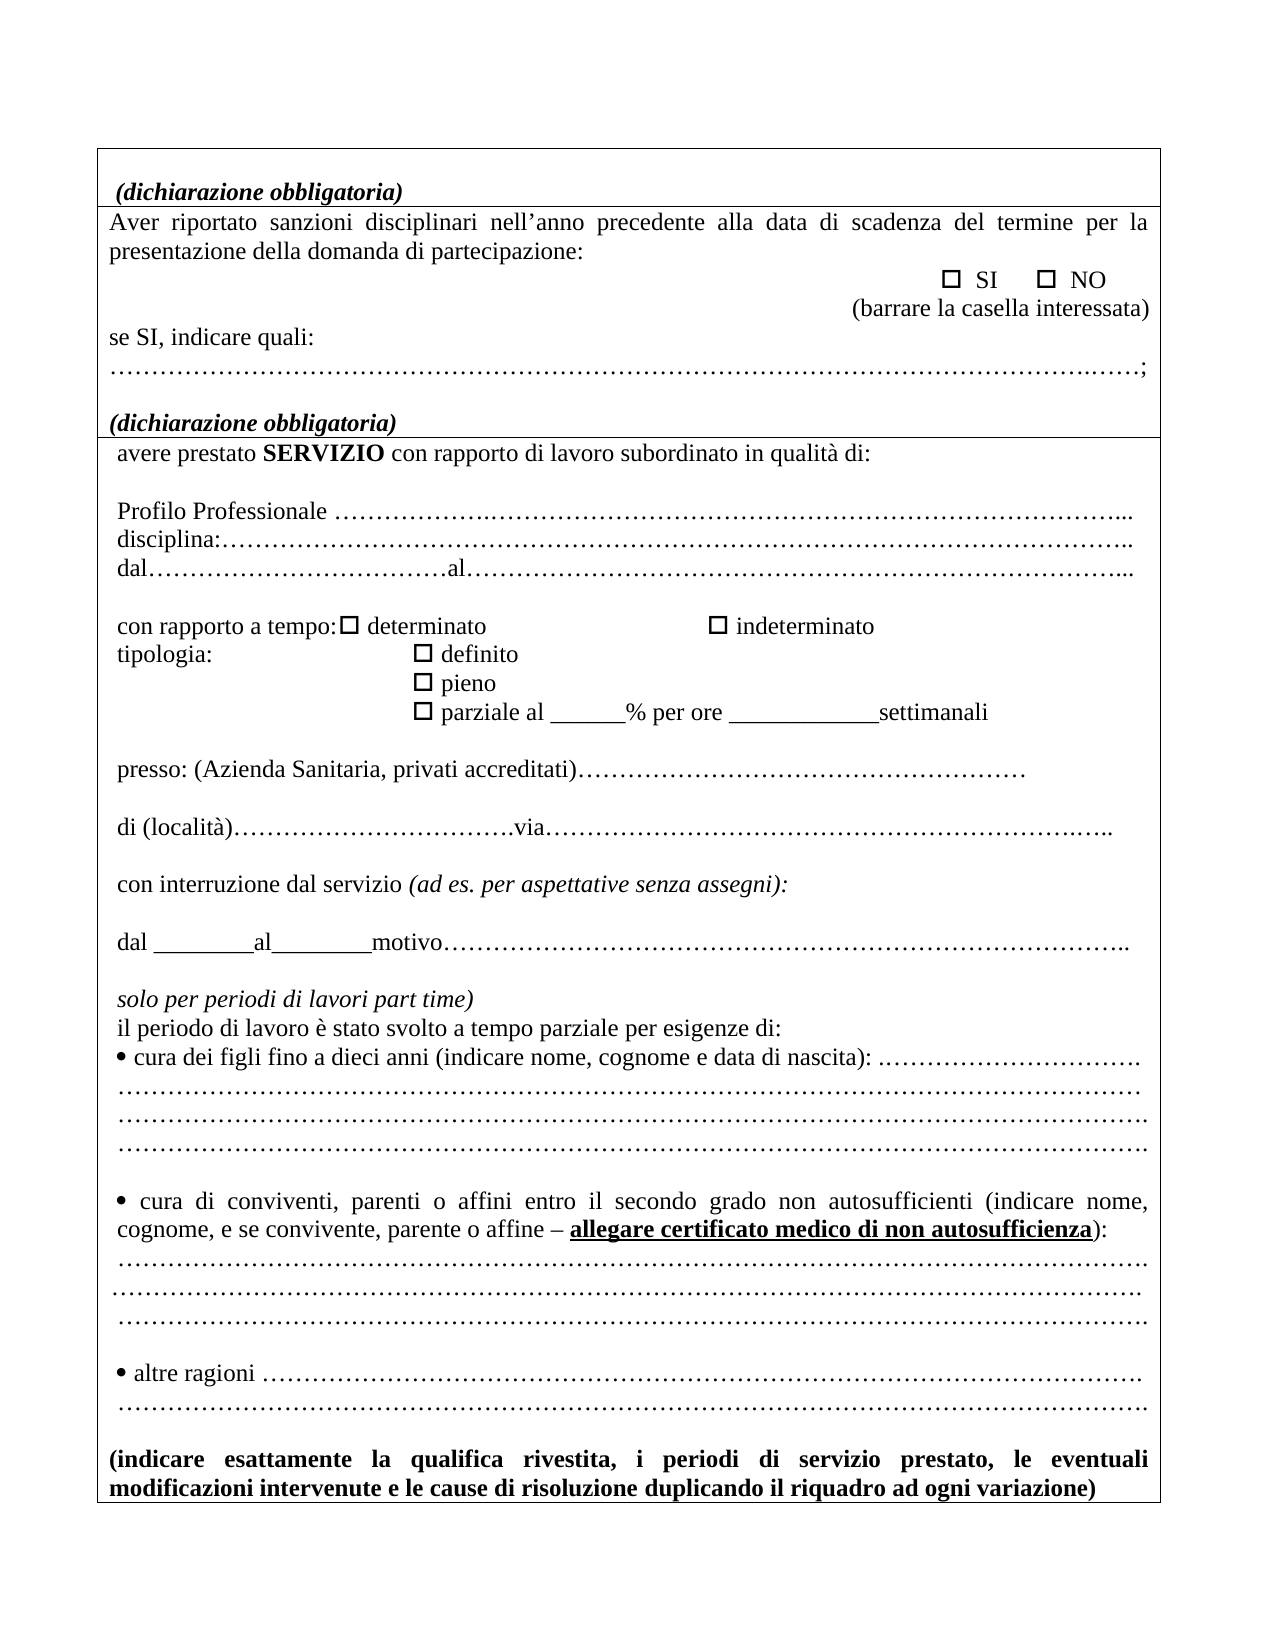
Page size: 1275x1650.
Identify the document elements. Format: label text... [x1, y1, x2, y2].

table_cell [73, 437, 97, 1502]
table_cell avere prestato SERVIZIO con rapporto di lavoro subordinato in qualità di: Profilo Professionale ……………….…………………………………………………………………... disciplina:……………………………………………………………………………………………….. dal………………………………al……………………………………………………………………... con rapporto a tempo:  determinato  indeterminato tipologia:  definito  pieno  parziale al ______% per ore ____________settimanali presso: (Azienda Sanitaria, privati accreditati)……………………………………………… di (località)…………………………….via……………………………………………………….….. con interruzione dal servizio (ad es. per aspettative senza assegni): dal ________al________motivo……………………………………………………………………….. solo per periodi di lavori part time) il periodo di lavoro è stato svolto a tempo parziale per esigenze di:  cura dei figli fino a dieci anni (indicare nome, cognome e data di nascita): .…………………………. …………………………………………………………………………………………………………… ……………………………………………………………………………………………………………. …………………………………………………………………………………………………………….  cura di conviventi, parenti o affini entro il secondo grado non autosufficienti (indicare nome, cognome, e se convivente, parente o affine – allegare certificato medico di non autosufficienza): ……………………………………………………………………………………………………………. ……………………………………………………………………………………………………………. …………………………………………………………………………………………………………….  altre ragioni ……………………………………………………………………………………………. ……………………………………………………………………………………………………………. (indicare esattamente la qualifica rivestita, i periodi di servizio prestato, le eventuali modificazioni intervenute e le cause di risoluzione duplicando il riquadro ad ogni variazione) [98, 438, 1160, 1502]
table_cell [73, 206, 97, 437]
table_cell (dichiarazione obbligatoria) [98, 149, 1160, 206]
table_cell Aver riportato sanzioni disciplinari nell’anno precedente alla data di scadenza del termine per la presentazione della domanda di partecipazione:  SI  NO (barrare la casella interessata) se SI, indicare quali: ……………………………………………………………………………………………………….……; (dichiarazione obbligatoria) [98, 207, 1160, 437]
table_cell [73, 148, 97, 206]
